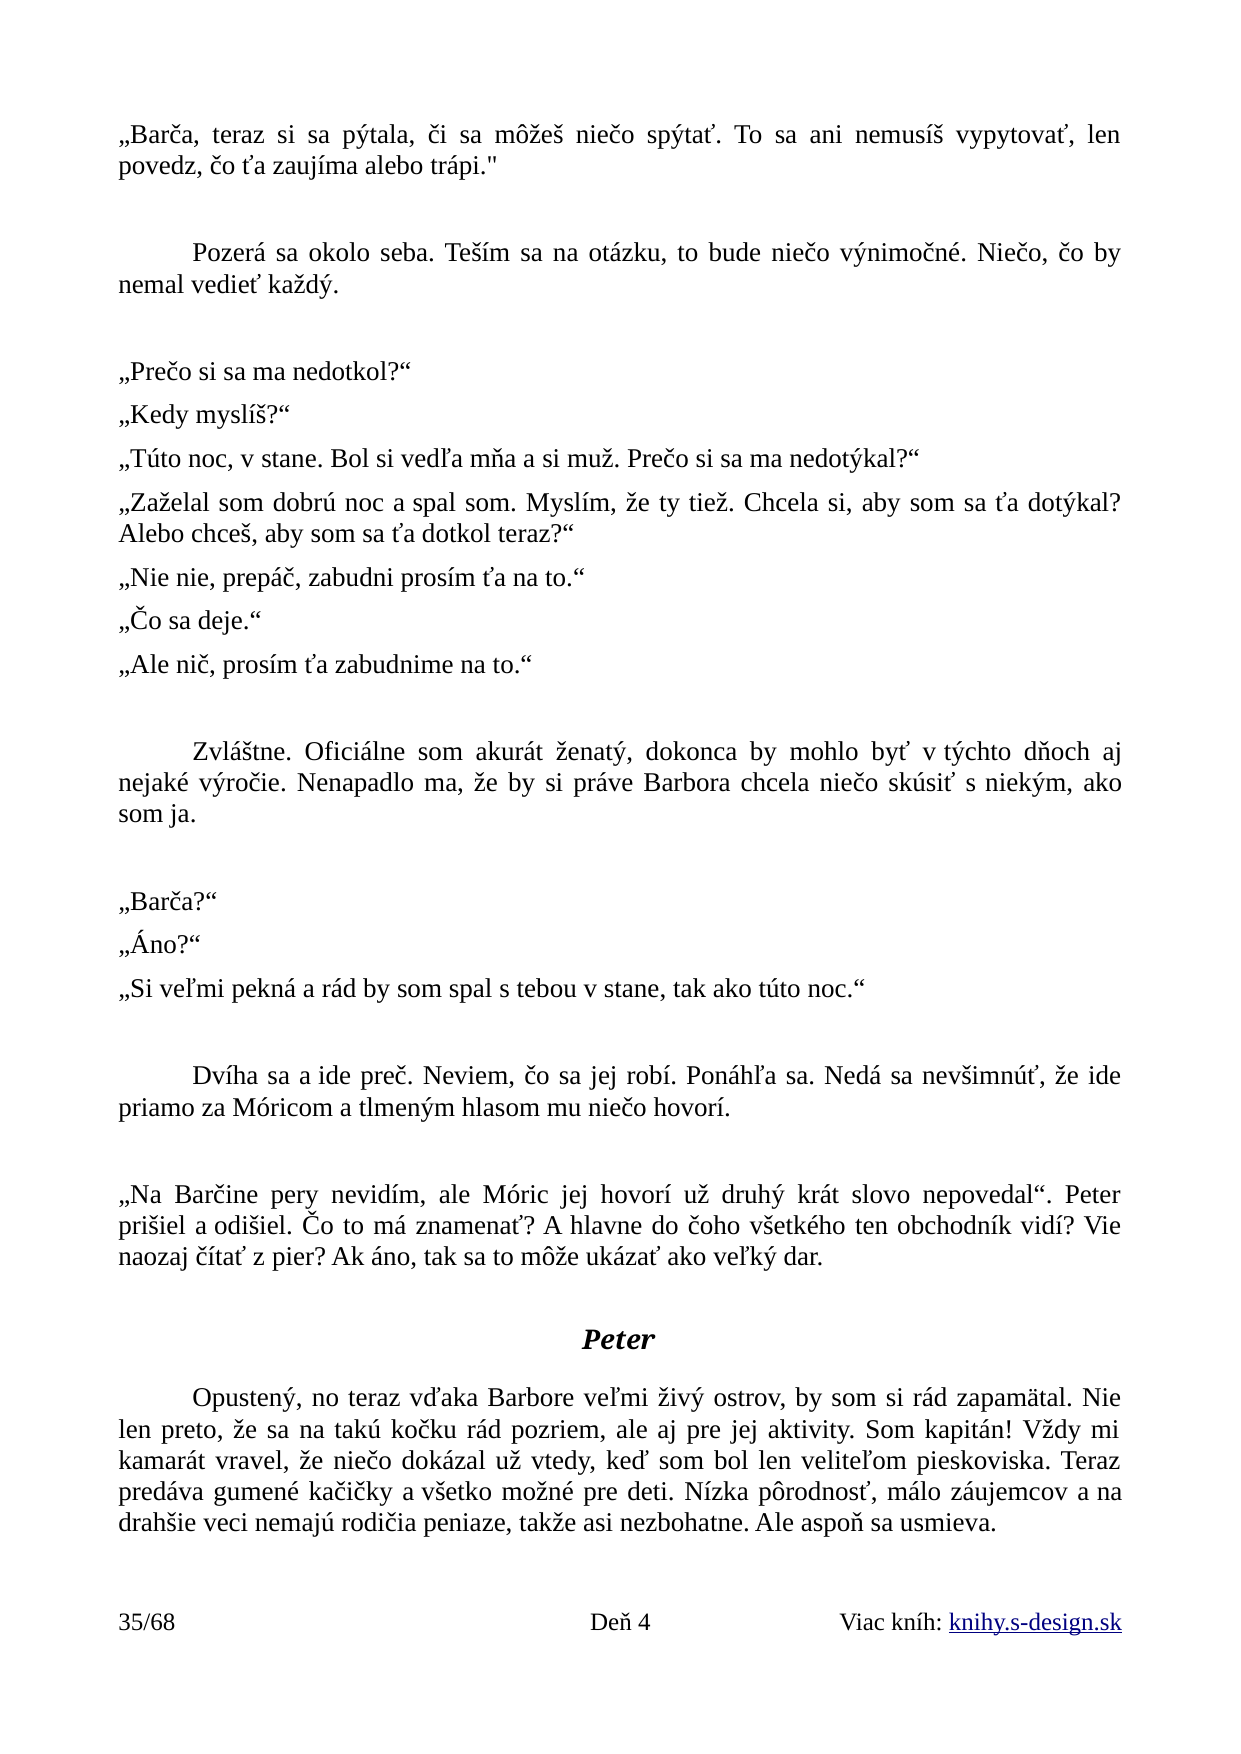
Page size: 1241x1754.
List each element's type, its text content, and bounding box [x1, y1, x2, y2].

text „Kedy myslíš?“ [118, 399, 1122, 430]
text „Barča?“ [118, 885, 1122, 916]
text „Na Barčine pery nevidím, ale Móric jej hovorí už druhý krát slovo nepovedal“. Peter prišiel a odišiel. Čo to má znamenať? A hlavne do čoho všetkého ten obchodník vidí? Vie naozaj čítať z pier? Ak áno, tak sa to môže ukázať ako veľký dar. [118, 1178, 1122, 1271]
text „Prečo si sa ma nedotkol?“ [118, 355, 1122, 386]
text Dvíha sa a ide preč. Neviem, čo sa jej robí. Ponáhľa sa. Nedá sa nevšimnúť, že ide priamo za Móricom a tlmeným hlasom mu niečo hovorí. [118, 1059, 1122, 1122]
text „Ale nič, prosím ťa zabudnime na to.“ [118, 648, 1122, 679]
text Zvláštne. Oficiálne som akurát ženatý, dokonca by mohlo byť v týchto dňoch aj nejaké výročie. Nenapadlo ma, že by si práve Barbora chcela niečo skúsiť s niekým, ako som ja. [118, 735, 1122, 829]
text „Zaželal som dobrú noc a spal som. Myslím, že ty tiež. Chcela si, aby som sa ťa dotýkal? Alebo chceš, aby som sa ťa dotkol teraz?“ [118, 486, 1122, 548]
text „Túto noc, v stane. Bol si vedľa mňa a si muž. Prečo si sa ma nedotýkal?“ [118, 442, 1122, 473]
text „Nie nie, prepáč, zabudni prosím ťa na to.“ [118, 561, 1122, 592]
text „Áno?“ [118, 928, 1122, 960]
text „Barča, teraz si sa pýtala, či sa môžeš niečo spýtať. To sa ani nemusíš vypytovať, len povedz, čo ťa zaujíma alebo trápi." [118, 118, 1122, 180]
text Pozerá sa okolo seba. Teším sa na otázku, to bude niečo výnimočné. Niečo, čo by nemal vedieť každý. [118, 237, 1122, 299]
text „Čo sa deje.“ [118, 604, 1122, 636]
text Opustený, no teraz vďaka Barbore veľmi živý ostrov, by som si rád zapamätal. Nie len preto, že sa na takú kočku rád pozriem, ale aj pre jej aktivity. Som kapitán! Vždy mi kamarát vravel, že niečo dokázal už vtedy, keď som bol len veliteľom pieskoviska. Teraz predáva gumené kačičky a všetko možné pre deti. Nízka pôrodnosť, málo záujemcov a na drahšie veci nemajú rodičia peniaze, takže asi nezbohatne. Ale aspoň sa usmieva. [118, 1382, 1122, 1537]
text „Si veľmi pekná a rád by som spal s tebou v stane, tak ako túto noc.“ [118, 972, 1122, 1003]
subtitle Peter [118, 1321, 1122, 1357]
